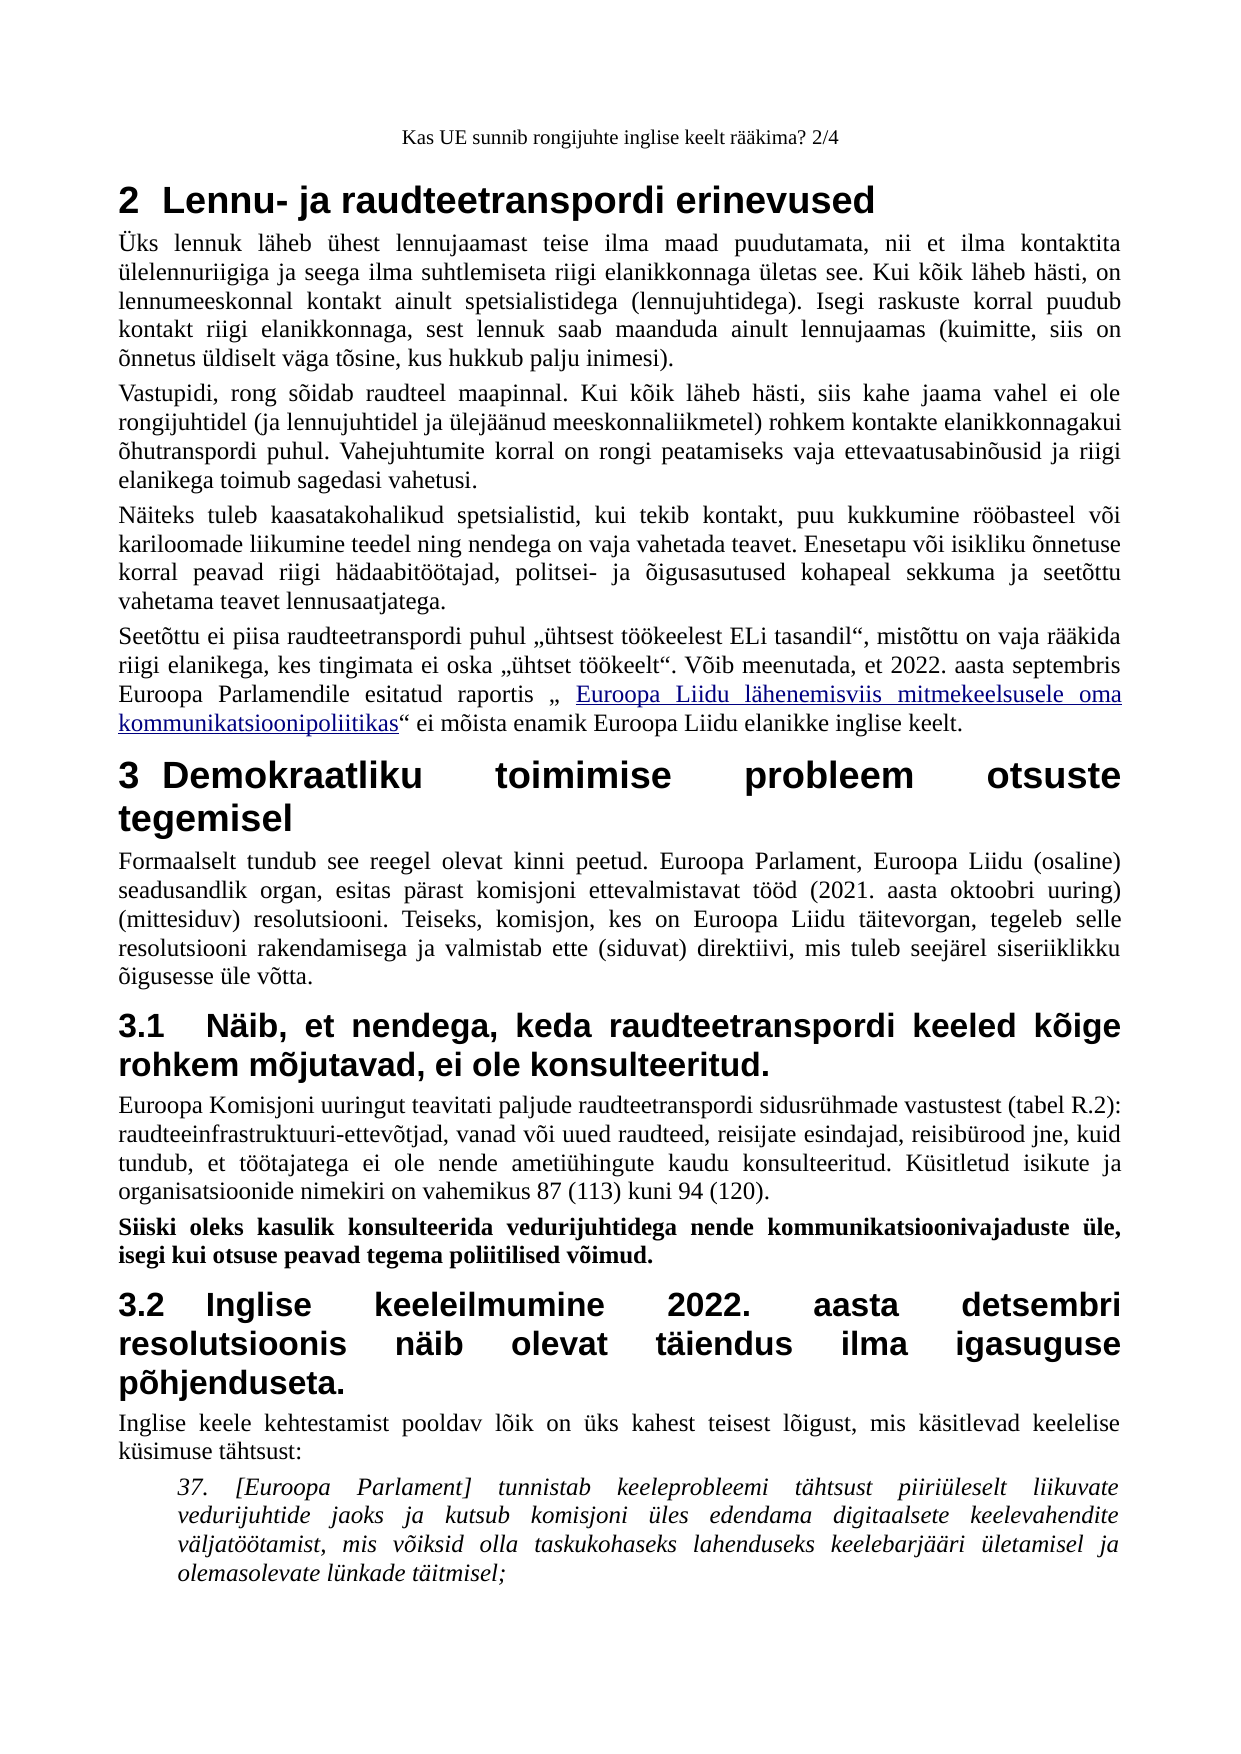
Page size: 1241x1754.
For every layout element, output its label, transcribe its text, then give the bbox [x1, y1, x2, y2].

subtitle Näib, et nendega, keda raudteetranspordi keeled kõige rohkem mõjutavad, ei ole konsulteeritud. [118, 1006, 1122, 1084]
text Üks lennuk läheb ühest lennujaamast teise ilma maad puudutamata, nii et ilma kontaktita ülelennuriigiga ja seega ilma suhtlemiseta riigi elanikkonnaga ületas see. Kui kõik läheb hästi, on lennumeeskonnal kontakt ainult spetsialistidega (lennujuhtidega). Isegi raskuste korral puudub kontakt riigi elanikkonnaga, sest lennuk saab maanduda ainult lennujaamas (kuimitte, siis on õnnetus üldiselt väga tõsine, kus hukkub palju inimesi). [118, 228, 1122, 372]
text Inglise keele kehtestamist pooldav lõik on üks kahest teisest lõigust, mis käsitlevad keelelise küsimuse tähtsust: [118, 1408, 1122, 1465]
text Seetõttu ei piisa raudteetranspordi puhul „ühtsest töökeelest ELi tasandil“, mistõttu on vaja rääkida riigi elanikega, kes tingimata ei oska „ühtset töökeelt“. Võib meenutada, et 2022. aasta septembris Euroopa Parlamendile esitatud raportis „ Euroopa Liidu lähenemisviis mitmekeelsusele oma kommunikatsioonipoliitikas“ ei mõista enamik Euroopa Liidu elanikke inglise keelt. [118, 621, 1122, 736]
text Formaalselt tundub see reegel olevat kinni peetud. Euroopa Parlament, Euroopa Liidu (osaline) seadusandlik organ, esitas pärast komisjoni ettevalmistavat tööd (2021. aasta oktoobri uuring) (mittesiduv) resolutsiooni. Teiseks, komisjon, kes on Euroopa Liidu täitevorgan, tegeleb selle resolutsiooni rakendamisega ja valmistab ette (siduvat) direktiivi, mis tuleb seejärel siseriiklikku õigusesse üle võtta. [118, 846, 1122, 990]
subtitle Lennu- ja raudteetranspordi erinevused [118, 178, 1122, 222]
text Euroopa Komisjoni uuringut teavitati paljude raudteetranspordi sidusrühmade vastustest (tabel R.2): raudteeinfrastruktuuri-ettevõtjad, vanad või uued raudteed, reisijate esindajad, reisibürood jne, kuid tundub, et töötajatega ei ole nende ametiühingute kaudu konsulteeritud. Küsitletud isikute ja organisatsioonide nimekiri on vahemikus 87 (113) kuni 94 (120). [118, 1090, 1122, 1205]
subtitle Inglise keeleilmumine 2022. aasta detsembri resolutsioonis näib olevat täiendus ilma igasuguse põhjenduseta. [118, 1285, 1122, 1401]
text 37. [Euroopa Parlament] tunnistab keeleprobleemi tähtsust piiriüleselt liikuvate vedurijuhtide jaoks ja kutsub komisjoni üles edendama digitaalsete keelevahendite väljatöötamist, mis võiksid olla taskukohaseks lahenduseks keelebarjääri ületamisel ja olemasolevate lünkade täitmisel; [177, 1472, 1122, 1587]
subtitle Demokraatliku toimimise probleem otsuste tegemisel [118, 753, 1122, 840]
text Näiteks tuleb kaasatakohalikud spetsialistid, kui tekib kontakt, puu kukkumine rööbasteel või kariloomade liikumine teedel ning nendega on vaja vahetada teavet. Enesetapu või isikliku õnnetuse korral peavad riigi hädaabitöötajad, politsei- ja õigusasutused kohapeal sekkuma ja seetõttu vahetama teavet lennusaatjatega. [118, 500, 1122, 615]
text Vastupidi, rong sõidab raudteel maapinnal. Kui kõik läheb hästi, siis kahe jaama vahel ei ole rongijuhtidel (ja lennujuhtidel ja ülejäänud meeskonnaliikmetel) rohkem kontakte elanikkonnagakui õhutranspordi puhul. Vahejuhtumite korral on rongi peatamiseks vaja ettevaatusabinõusid ja riigi elanikega toimub sagedasi vahetusi. [118, 378, 1122, 493]
text Siiski oleks kasulik konsulteerida vedurijuhtidega nende kommunikatsioonivajaduste üle, isegi kui otsuse peavad tegema poliitilised võimud. [118, 1212, 1122, 1269]
